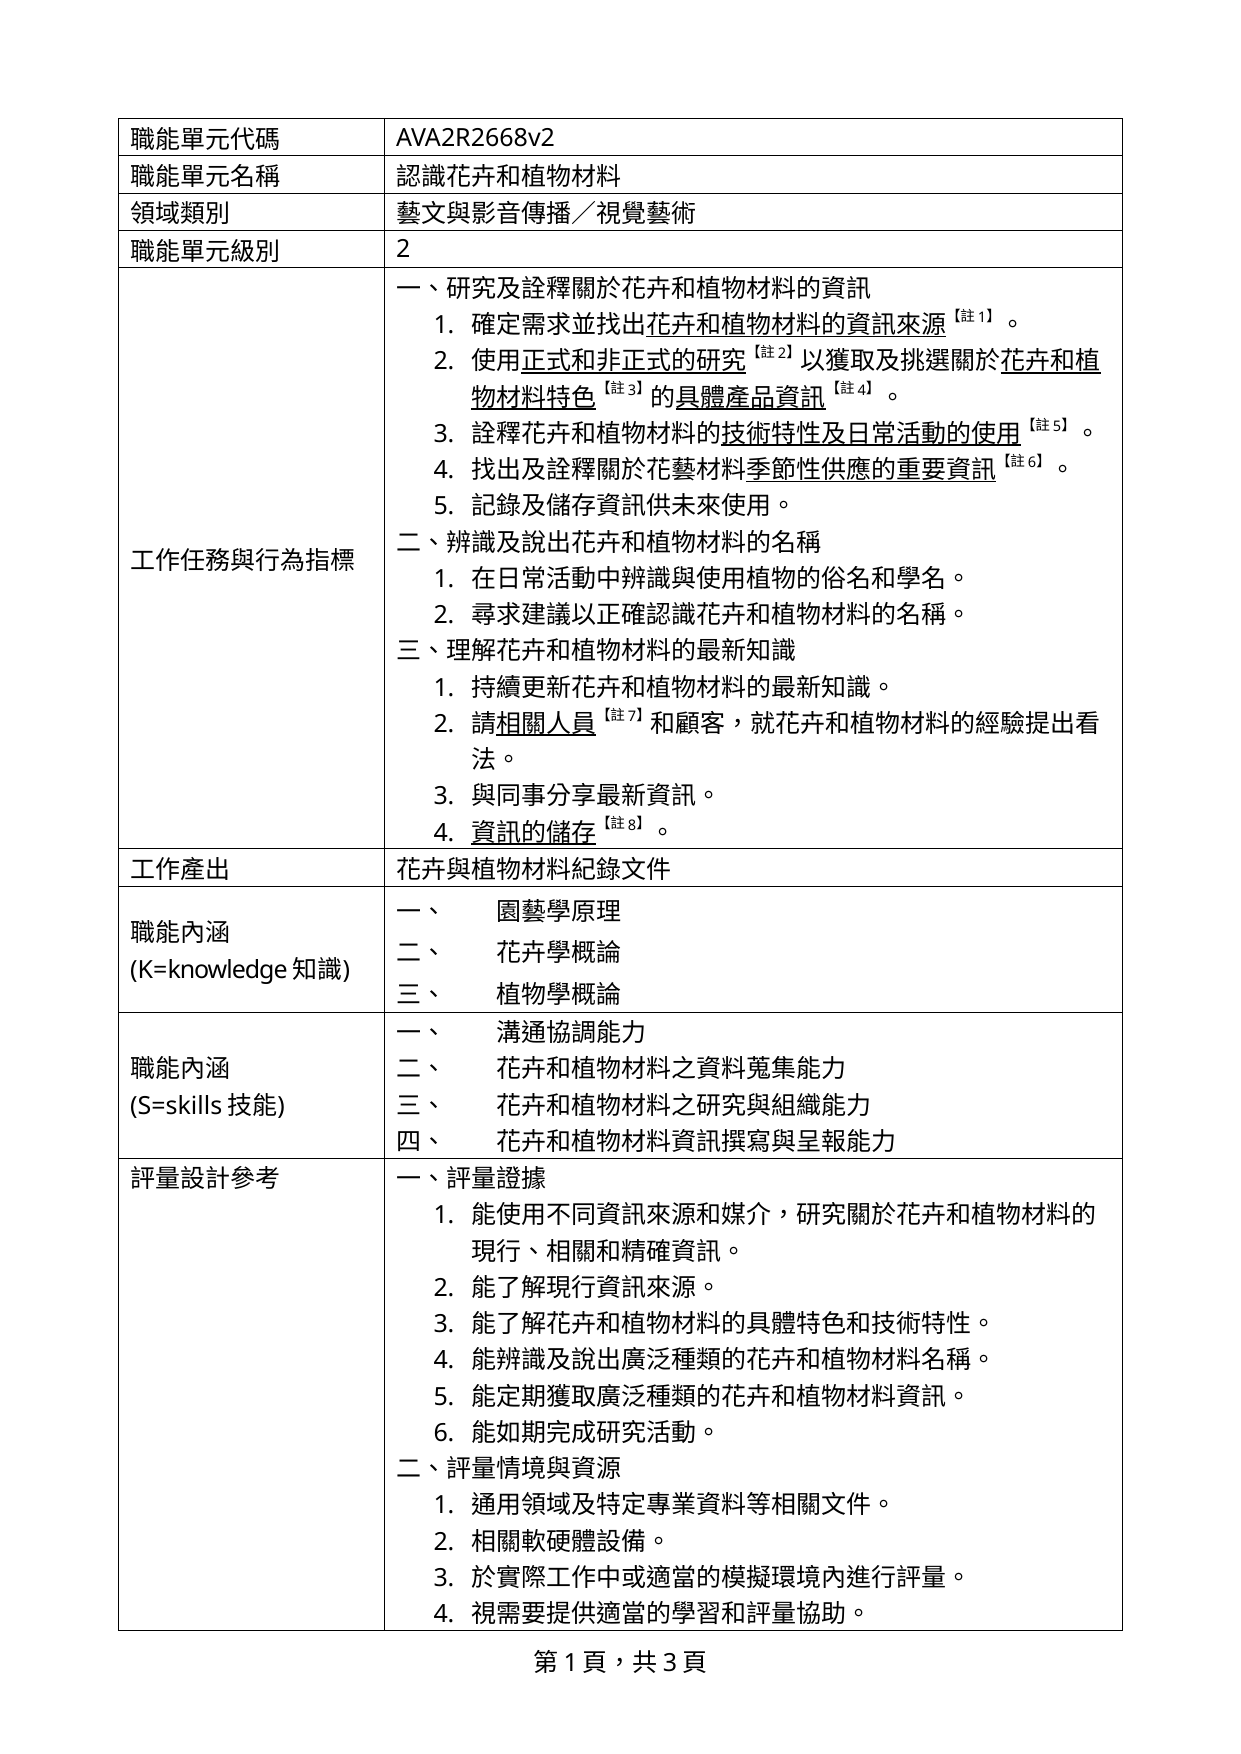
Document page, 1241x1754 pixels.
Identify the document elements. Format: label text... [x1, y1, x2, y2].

table_cell 認識花卉和植物材料 [385, 156, 1122, 193]
table_cell 溝通協調能力 花卉和植物材料之資料蒐集能力 花卉和植物材料之研究與組織能力 花卉和植物材料資訊撰寫與呈報能力 [385, 1013, 1122, 1158]
table_cell 職能單元級別 [119, 231, 384, 267]
table_cell 一、研究及詮釋關於花卉和植物材料的資訊 確定需求並找出花卉和植物材料的資訊來源【註1】。 使用正式和非正式的研究【註2】以獲取及挑選關於花卉和植物材料特色【註3】的具體產品資訊【註4】。 詮釋花卉和植物材料的技術特性及日常活動的使用【註5】。 找出及詮釋關於花藝材料季節性供應的重要資訊【註6】。 記錄及儲存資訊供未來使用。 二、辨識及說出花卉和植物材料的名稱 在日常活動中辨識與使用植物的俗名和學名。 尋求建議以正確認識花卉和植物材料的名稱。 三、理解花卉和植物材料的最新知識 持續更新花卉和植物材料的最新知識。 請相關人員【註7】和顧客，就花卉和植物材料的經驗提出看法。 與同事分享最新資訊。 資訊的儲存【註8】。 [385, 268, 1122, 848]
table_cell 工作產出 [119, 849, 384, 886]
table_cell 職能內涵 (K=knowledge知識) [119, 887, 384, 1012]
table_cell 園藝學原理 花卉學概論 植物學概論 [385, 887, 1122, 1012]
table_cell 職能單元名稱 [119, 156, 384, 193]
table_cell 2 [385, 231, 1122, 267]
table_cell 花卉與植物材料紀錄文件 [385, 849, 1122, 886]
table_cell 藝文與影音傳播／視覺藝術 [385, 194, 1122, 230]
table_cell 領域類別 [119, 194, 384, 230]
table_cell 一、評量證據 能使用不同資訊來源和媒介，研究關於花卉和植物材料的現行、相關和精確資訊。 能了解現行資訊來源。 能了解花卉和植物材料的具體特色和技術特性。 能辨識及說出廣泛種類的花卉和植物材料名稱。 能定期獲取廣泛種類的花卉和植物材料資訊。 能如期完成研究活動。 二、評量情境與資源 通用領域及特定專業資料等相關文件。 相關軟硬體設備。 於實際工作中或適當的模擬環境內進行評量。 視需要提供適當的學習和評量協助。 三、評量方法 涉及現場認識花卉和植物材料的評量活動。 研究活動的評估，並整合其他活動的進行，例如照顧花藝用品存貨、設計或架構花藝產品等。 專案、案例研究或工作活動，以評量能否為了特定操作目的而獲得現行、精確和相關的資訊。 評估受評者為滿足不同操作需求而製作的研究活動紀錄和資訊的學習歷程檔案。 書面及口頭提問或面談，以測試對資訊來源及對花卉和植物材料各種特色與技術特性的知識。 檢視證據歷程檔案。 [385, 1159, 1122, 1630]
table_header 職能單元代碼 [119, 119, 384, 155]
table_cell 工作任務與行為指標 [119, 268, 384, 848]
table_cell 職能內涵 (S=skills技能) [119, 1013, 384, 1158]
table_cell 評量設計參考 [119, 1159, 384, 1630]
table_header AVA2R2668v2 [385, 119, 1122, 155]
